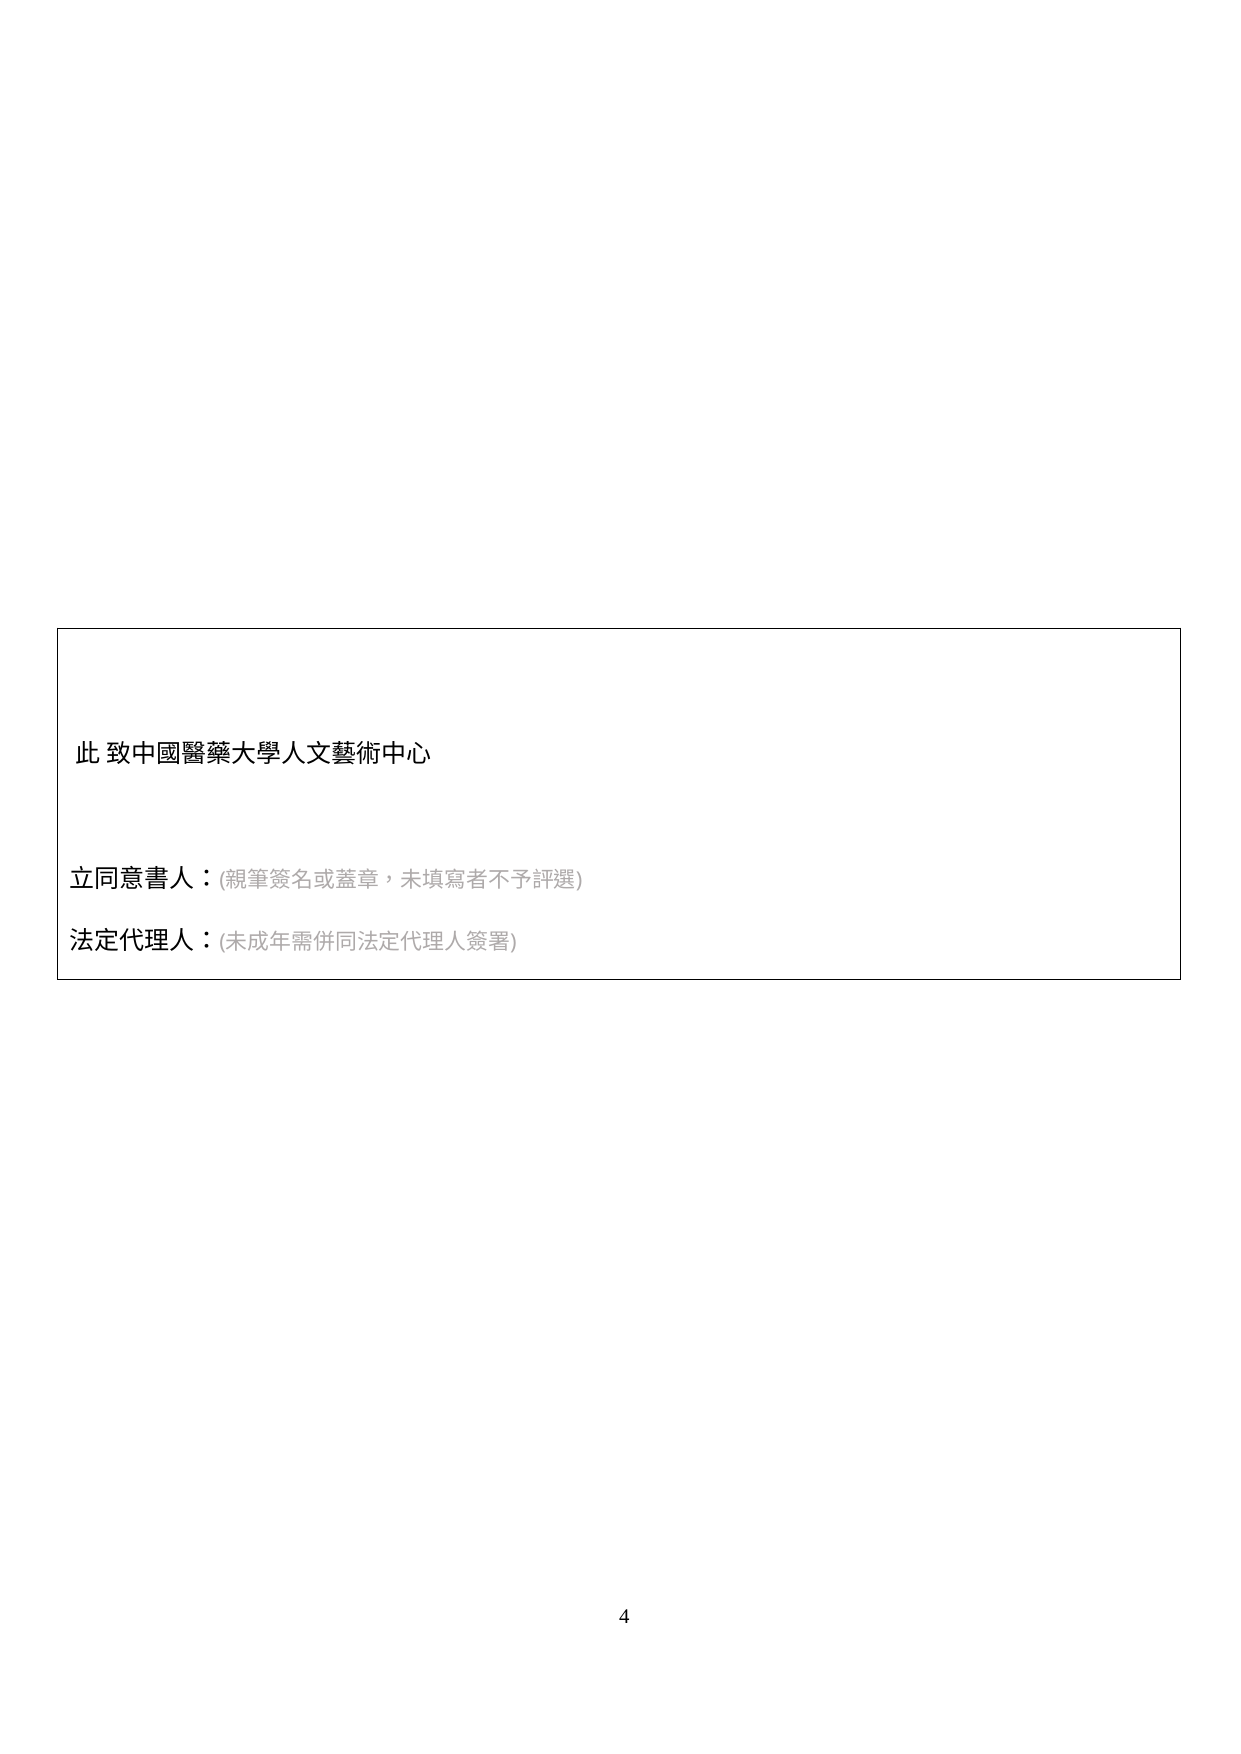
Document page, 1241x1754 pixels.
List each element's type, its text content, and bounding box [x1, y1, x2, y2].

table_header 此 致中國醫藥大學人文藝術中心 立同意書人：(親筆簽名或蓋章，未填寫者不予評選) 法定代理人：(未成年需併同法定代理人簽署) [58, 629, 1180, 978]
